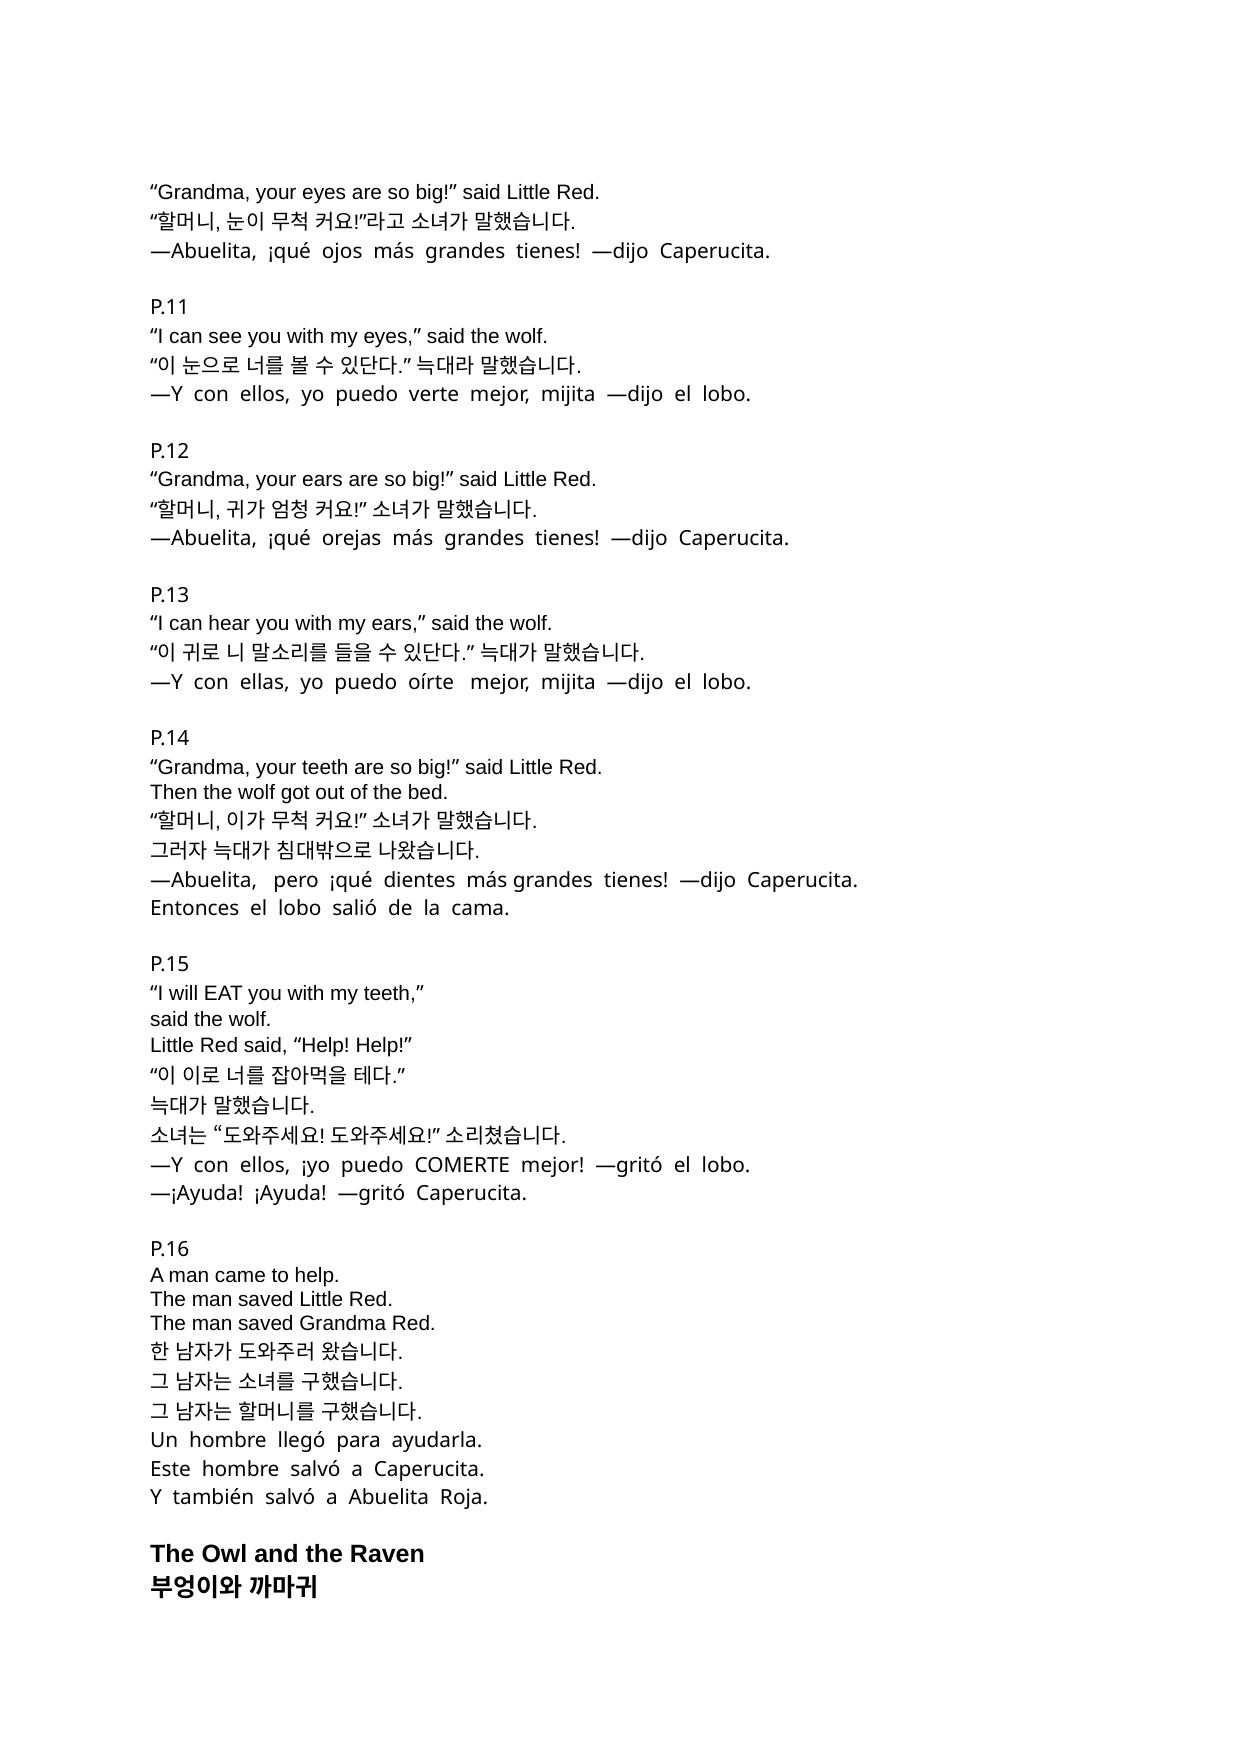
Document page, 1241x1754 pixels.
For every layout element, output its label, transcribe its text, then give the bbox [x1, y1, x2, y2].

text “이 귀로 니 말소리를 들을 수 있단다.” 늑대가 말했습니다. [150, 637, 1090, 667]
text “I can see you with my eyes,” said the wolf. [150, 321, 1090, 349]
text “이 이로 너를 잡아먹을 테다.” [150, 1059, 1090, 1089]
text 한 남자가 도와주러 왔습니다. [150, 1335, 1090, 1365]
text —¡Ayuda! ¡Ayuda! —gritó Caperucita. [150, 1178, 1090, 1207]
text —Y con ellos, ¡yo puedo COMERTE mejor! —gritó el lobo. [150, 1150, 1090, 1178]
text “이 눈으로 너를 볼 수 있단다.” 늑대라 말했습니다. [150, 349, 1090, 379]
text P.15 [150, 949, 1090, 978]
text P.13 [150, 580, 1090, 608]
text 그 남자는 할머니를 구했습니다. [150, 1395, 1090, 1426]
text 부엉이와 까마귀 [150, 1568, 1090, 1604]
text “Grandma, your eyes are so big!” said Little Red. [150, 177, 1090, 206]
text 늑대가 말했습니다. [150, 1089, 1090, 1119]
text “I will EAT you with my teeth,” [150, 978, 1090, 1006]
text —Abuelita, ¡qué ojos más grandes tienes! —dijo Caperucita. [150, 236, 1090, 264]
text P.14 [150, 723, 1090, 752]
text Un hombre llegó para ayudarla. [150, 1426, 1090, 1454]
text “I can hear you with my ears,” said the wolf. [150, 608, 1090, 637]
text 소녀는 “도와주세요! 도와주세요!” 소리쳤습니다. [150, 1119, 1090, 1150]
text “할머니, 눈이 무척 커요!”라고 소녀가 말했습니다. [150, 206, 1090, 236]
text “할머니, 이가 무척 커요!” 소녀가 말했습니다. [150, 804, 1090, 834]
text Entonces el lobo salió de la cama. [150, 893, 1090, 922]
text Then the wolf got out of the bed. [150, 780, 1090, 804]
text “Grandma, your ears are so big!” said Little Red. [150, 464, 1090, 493]
text P.16 [150, 1234, 1090, 1263]
text Este hombre salvó a Caperucita. [150, 1454, 1090, 1482]
text 그 남자는 소녀를 구했습니다. [150, 1365, 1090, 1395]
text —Abuelita, ¡qué orejas más grandes tienes! —dijo Caperucita. [150, 523, 1090, 552]
text The man saved Grandma Red. [150, 1311, 1090, 1335]
text —Y con ellas, yo puedo oírte mejor, mijita —dijo el lobo. [150, 667, 1090, 695]
text —Abuelita, pero ¡qué dientes más grandes tienes! —dijo Caperucita. [150, 865, 1090, 893]
text The man saved Little Red. [150, 1287, 1090, 1311]
text The Owl and the Raven [150, 1539, 1090, 1568]
text —Y con ellos, yo puedo verte mejor, mijita —dijo el lobo. [150, 379, 1090, 408]
text 그러자 늑대가 침대밖으로 나왔습니다. [150, 834, 1090, 865]
text “Grandma, your teeth are so big!” said Little Red. [150, 752, 1090, 780]
text Little Red said, “Help! Help!” [150, 1030, 1090, 1059]
text P.12 [150, 436, 1090, 464]
text “할머니, 귀가 엄청 커요!” 소녀가 말했습니다. [150, 493, 1090, 523]
text Y también salvó a Abuelita Roja. [150, 1482, 1090, 1511]
text said the wolf. [150, 1006, 1090, 1030]
text P.11 [150, 292, 1090, 321]
text A man came to help. [150, 1263, 1090, 1287]
